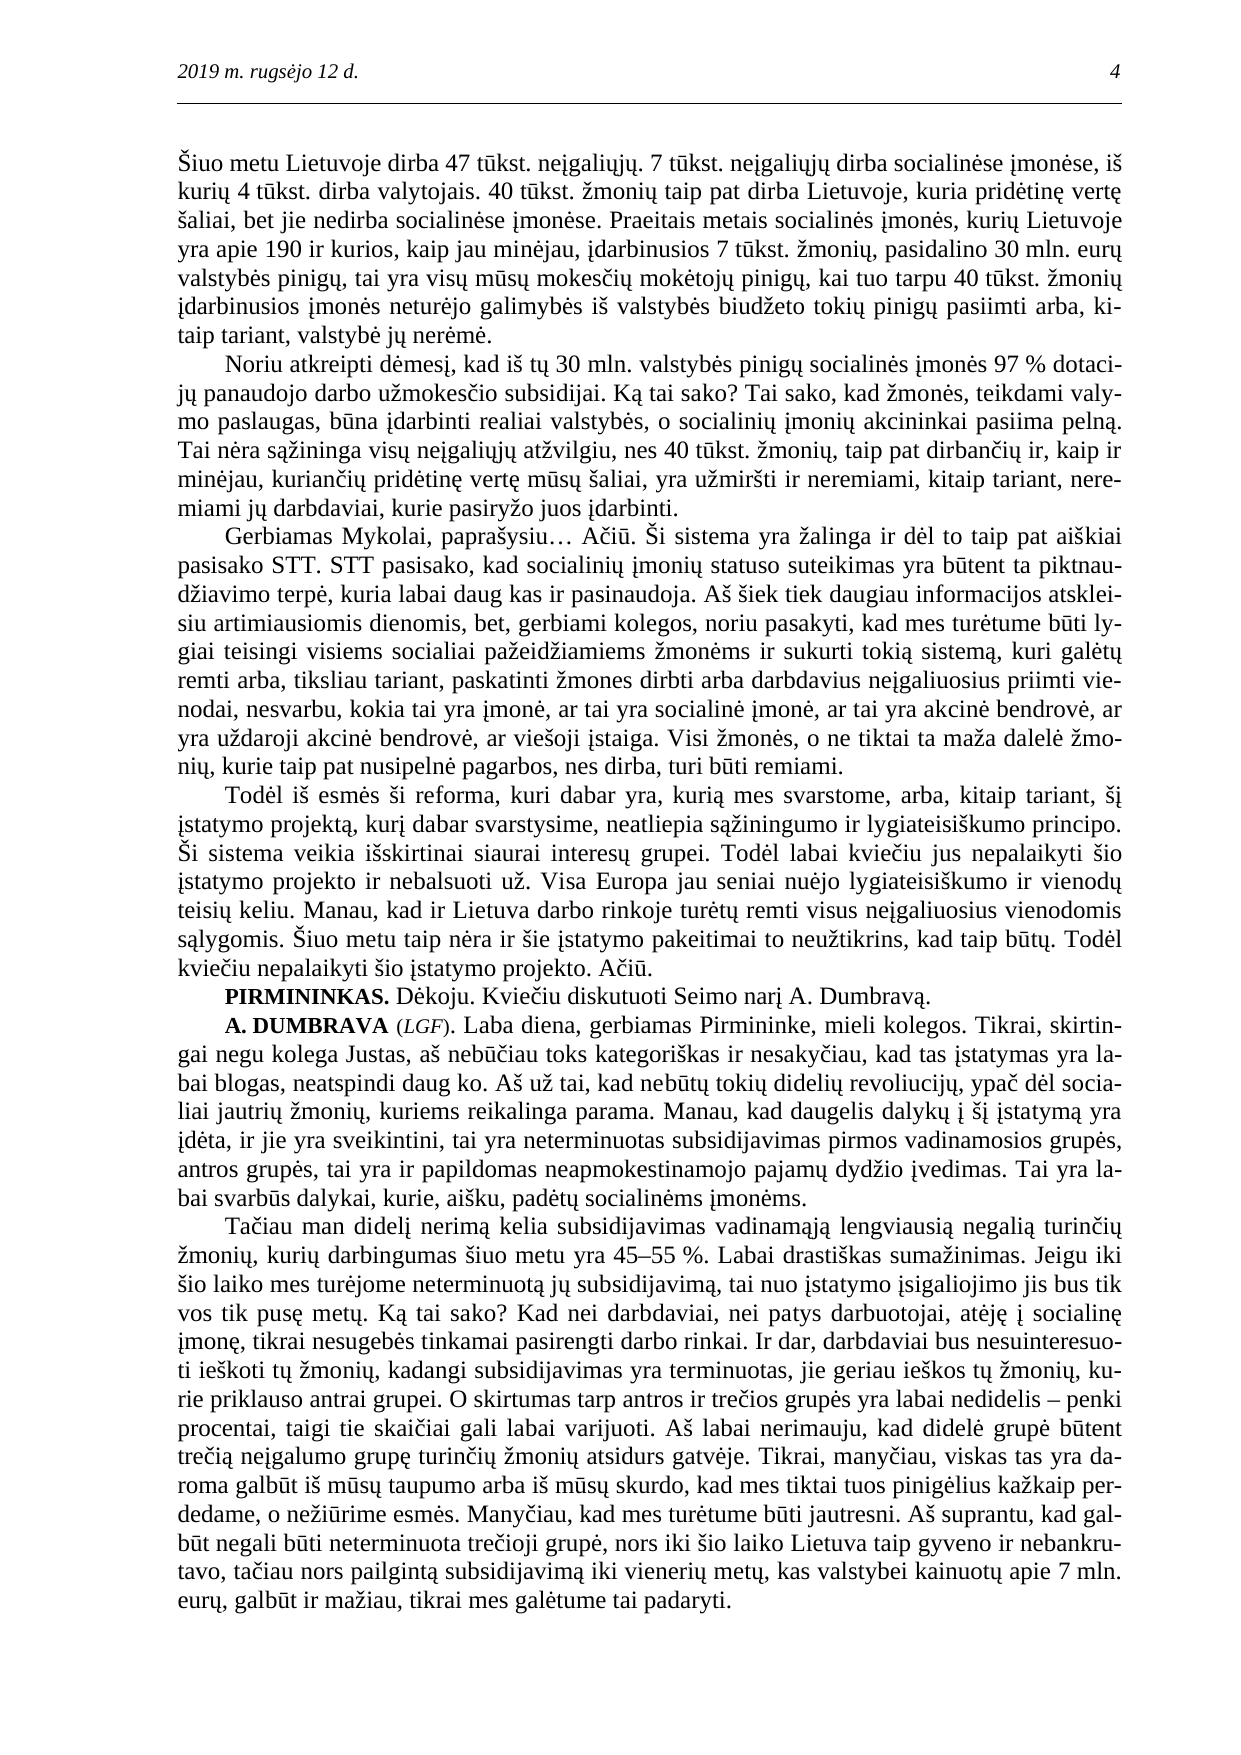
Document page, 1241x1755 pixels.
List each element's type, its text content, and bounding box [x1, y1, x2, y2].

text Šiuo me­tu Lie­tu­vo­je dir­ba 47 tūkst. ne­įga­lių­jų. 7 tūkst. ne­įga­lių­jų dir­ba so­cia­li­nė­se įmo­nė­se, iš ku­rių 4 tūkst. dir­ba va­ly­to­jais. 40 tūkst. žmo­nių taip pat dir­ba Lie­tu­vo­je, ku­ria pri­dė­ti­nę ver­tę ša­liai, bet jie ne­dir­ba so­cia­li­nė­se įmo­nė­se. Pra­ei­tais me­tais so­cia­li­nės įmo­nės, ku­rių Lie­tu­vo­je yra apie 190 ir ku­rios, kaip jau mi­nė­jau, įdar­bi­nu­sios 7 tūkst. žmo­nių, pa­si­da­li­no 30 mln. eu­rų vals­ty­bės pi­ni­gų, tai yra vi­sų mū­sų mo­kes­čių mo­kė­to­jų pi­ni­gų, kai tuo tar­pu 40 tūkst. žmo­nių įdar­bi­nu­sios įmo­nės ne­tu­rė­jo ga­li­my­bės iš vals­ty­bės biu­dže­to to­kių pi­ni­gų pa­si­im­ti ar­ba, ki­taip ta­riant, vals­ty­bė jų ne­rė­mė. [177, 148, 1122, 349]
text No­riu at­kreip­ti dė­me­sį, kad iš tų 30 mln. vals­ty­bės pi­ni­gų so­cia­li­nės įmo­nės 97 % do­ta­ci­jų pa­nau­do­jo dar­bo už­mo­kes­čio sub­si­di­jai. Ką tai sa­ko? Tai sa­ko, kad žmo­nės, teik­da­mi va­ly­mo pa­slau­gas, bū­na įdar­bin­ti re­a­liai vals­ty­bės, o so­cia­li­nių įmo­nių ak­ci­nin­kai pa­si­i­ma pel­ną. Tai nė­ra są­ži­nin­ga vi­sų ne­įga­lių­jų at­žvil­giu, nes 40 tūkst. žmo­nių, taip pat dir­ban­čių ir, kaip ir mi­nė­jau, ku­rian­čių pri­dė­ti­nę ver­tę mū­sų ša­liai, yra už­mirš­ti ir ne­re­mia­mi, ki­taip ta­riant, ne­re­mia­mi jų darb­da­viai, ku­rie pa­si­ry­žo juos įdar­bin­ti. [177, 349, 1122, 521]
text To­dėl iš es­mės ši re­for­ma, ku­ri da­bar yra, ku­rią mes svars­to­me, ar­ba, ki­taip ta­riant, šį įsta­ty­mo pro­jek­tą, ku­rį da­bar svars­ty­si­me, ne­at­lie­pia są­ži­nin­gu­mo ir ly­gia­tei­siš­ku­mo prin­ci­po. Ši sis­te­ma vei­kia iš­skir­ti­nai siau­rai in­te­re­sų gru­pei. To­dėl la­bai kvie­čiu jus ne­pa­lai­ky­ti šio įsta­ty­mo pro­jek­to ir ne­bal­suo­ti už. Vi­sa Eu­ro­pa jau se­niai nu­ė­jo ly­gia­tei­siš­ku­mo ir vie­no­dų tei­sių ke­liu. Ma­nau, kad ir Lie­tu­va dar­bo rin­ko­je tu­rė­tų rem­ti vi­sus ne­įga­liuo­sius vie­no­do­mis są­ly­go­mis. Šiuo me­tu taip nė­ra ir šie įsta­ty­mo pa­kei­ti­mai to ne­už­tik­rins, kad taip bū­tų. To­dėl kvie­čiu ne­pa­lai­ky­ti šio įsta­ty­mo pro­jek­to. Ačiū. [177, 780, 1122, 981]
text Ta­čiau man di­de­lį ne­ri­mą ke­lia sub­si­di­ja­vi­mas va­di­na­mą­ją leng­viau­sią ne­ga­lią tu­rin­čių žmo­nių, ku­rių dar­bin­gu­mas šiuo me­tu yra 45–55 %. La­bai dras­tiš­kas su­ma­ži­ni­mas. Jei­gu iki šio lai­ko mes tu­rė­jo­me ne­ter­mi­nuo­tą jų sub­si­di­ja­vi­mą, tai nuo įsta­ty­mo įsi­ga­lio­ji­mo jis bus tik vos tik pu­sę me­tų. Ką tai sa­ko? Kad nei darb­da­viai, nei pa­tys dar­buo­to­jai, at­ėję į so­cia­li­nę įmo­nę, tik­rai ne­su­ge­bės tin­ka­mai pa­si­reng­ti dar­bo rin­kai. Ir dar, darb­da­viai bus ne­su­in­te­re­suo­ti ieš­ko­ti tų žmo­nių, ka­dan­gi sub­si­di­ja­vi­mas yra ter­mi­nuo­tas, jie ge­riau ieš­kos tų žmo­nių, ku­rie pri­klau­so ant­rai gru­pei. O skir­tu­mas tarp ant­ro­s ir tre­čio­s gru­pės yra la­bai ne­di­de­lis – pen­ki pro­cen­tai, tai­gi tie skai­čiai ga­li la­bai va­ri­juo­ti. Aš la­bai ne­ri­mau­ju, kad di­de­lė gru­pė bū­tent tre­či­ą­ ne­įga­lu­mo gru­pę tu­rin­čių žmo­nių at­si­durs gat­vė­je. Tik­rai, ma­ny­čiau, vis­kas tas yra da­ro­ma gal­būt iš mū­sų tau­pu­mo ar­ba iš mū­sų skur­do, kad mes tik­tai tuos pi­ni­gė­lius kaž­kaip per­de­da­me, o ne­žiū­ri­me es­mės. Ma­ny­čiau, kad mes tu­rė­tu­me bū­ti jaut­res­ni. Aš su­pran­tu, kad gal­būt ne­ga­li bū­ti ne­ter­mi­nuo­ta tre­čio­ji gru­pė, nors iki šio lai­ko Lie­tu­va taip gy­ve­no ir ne­ban­kru­ta­vo, ta­čiau nors pail­gin­tą sub­si­di­ja­vi­mą iki vie­ne­rių me­tų, kas vals­ty­bei kai­nuo­tų apie 7 mln. eu­rų, gal­būt ir ma­žiau, tik­rai mes ga­lė­tu­me tai pa­da­ry­ti. [177, 1211, 1122, 1614]
text Ger­bia­mas My­ko­lai, pa­pra­šy­siu… Ačiū. Ši sis­te­ma yra ža­lin­ga ir dėl to taip pat aiš­kiai pa­si­sa­ko STT. STT pa­si­sa­ko, kad so­cia­li­nių įmo­nių sta­tu­so su­tei­ki­mas yra bū­tent ta pik­tnau­džia­vi­mo ter­pė, ku­ria la­bai daug kas ir pa­si­nau­do­ja. Aš šiek tiek dau­giau in­for­ma­ci­jos at­sklei­siu ar­ti­miau­sio­mis die­no­mis, bet, ger­bia­mi ko­le­gos, no­riu pa­sa­ky­ti, kad mes tu­rė­tu­me bū­ti ly­giai tei­sin­gi vi­siems so­cia­liai pa­žei­džia­miems žmo­nėms ir su­kur­ti to­kią sis­te­mą, ku­ri ga­lė­tų rem­ti ar­ba, tiks­liau ta­riant, pa­ska­tin­ti žmo­nes dirb­ti ar­ba darb­da­vius ne­įga­liuo­sius pri­im­ti vie­no­dai, ne­svar­bu, ko­kia tai yra įmo­nė, ar tai yra so­cia­li­nė įmo­nė, ar tai yra ak­ci­nė ben­dro­vė, ar yra už­da­ro­ji ak­ci­nė ben­dro­vė, ar vie­šo­ji įstai­ga. Vi­si žmo­nės, o ne tik­tai ta ma­ža da­le­lė žmo­nių, ku­rie taip pat nu­si­pel­nė pa­gar­bos, nes dir­ba, tu­ri bū­ti re­mia­mi. [177, 521, 1122, 780]
text A. DUMBRAVA (LGF). La­ba die­na, ger­bia­mas Pir­mi­nin­ke, mie­li ko­le­gos. Tik­rai, skir­tin­gai ne­gu ko­le­ga Jus­tas, aš ne­bū­čiau toks ka­te­go­riš­kas ir ne­sa­ky­čiau, kad tas įsta­ty­mas yra la­bai blo­gas, ne­at­spin­di daug ko. Aš už tai, kad ne­bū­tų to­kių di­de­lių re­vo­liu­ci­jų, ypač dėl so­cia­liai jaut­rių žmo­nių, ku­riems rei­ka­lin­ga pa­ra­ma. Ma­nau, kad dau­ge­lis da­ly­kų į šį įsta­ty­mą yra įdė­ta, ir jie yra svei­kin­ti­ni, tai yra ne­ter­mi­nuo­tas sub­si­di­ja­vi­mas pir­mo­s va­di­na­mo­sios gru­pės, ant­ro­s gru­pės, tai yra ir pa­pil­do­mas ne­ap­mo­kes­ti­na­mo­jo pa­ja­mų dy­džio įve­di­mas. Tai yra la­bai svar­būs da­ly­kai, ku­rie, aiš­ku, pa­dė­tų so­cia­li­nėms įmo­nėms. [177, 1010, 1122, 1211]
text PIRMININKAS. Dė­ko­ju. Kvie­čiu dis­ku­tuo­ti Sei­mo na­rį A. Dumb­ra­vą. [177, 981, 1122, 1010]
